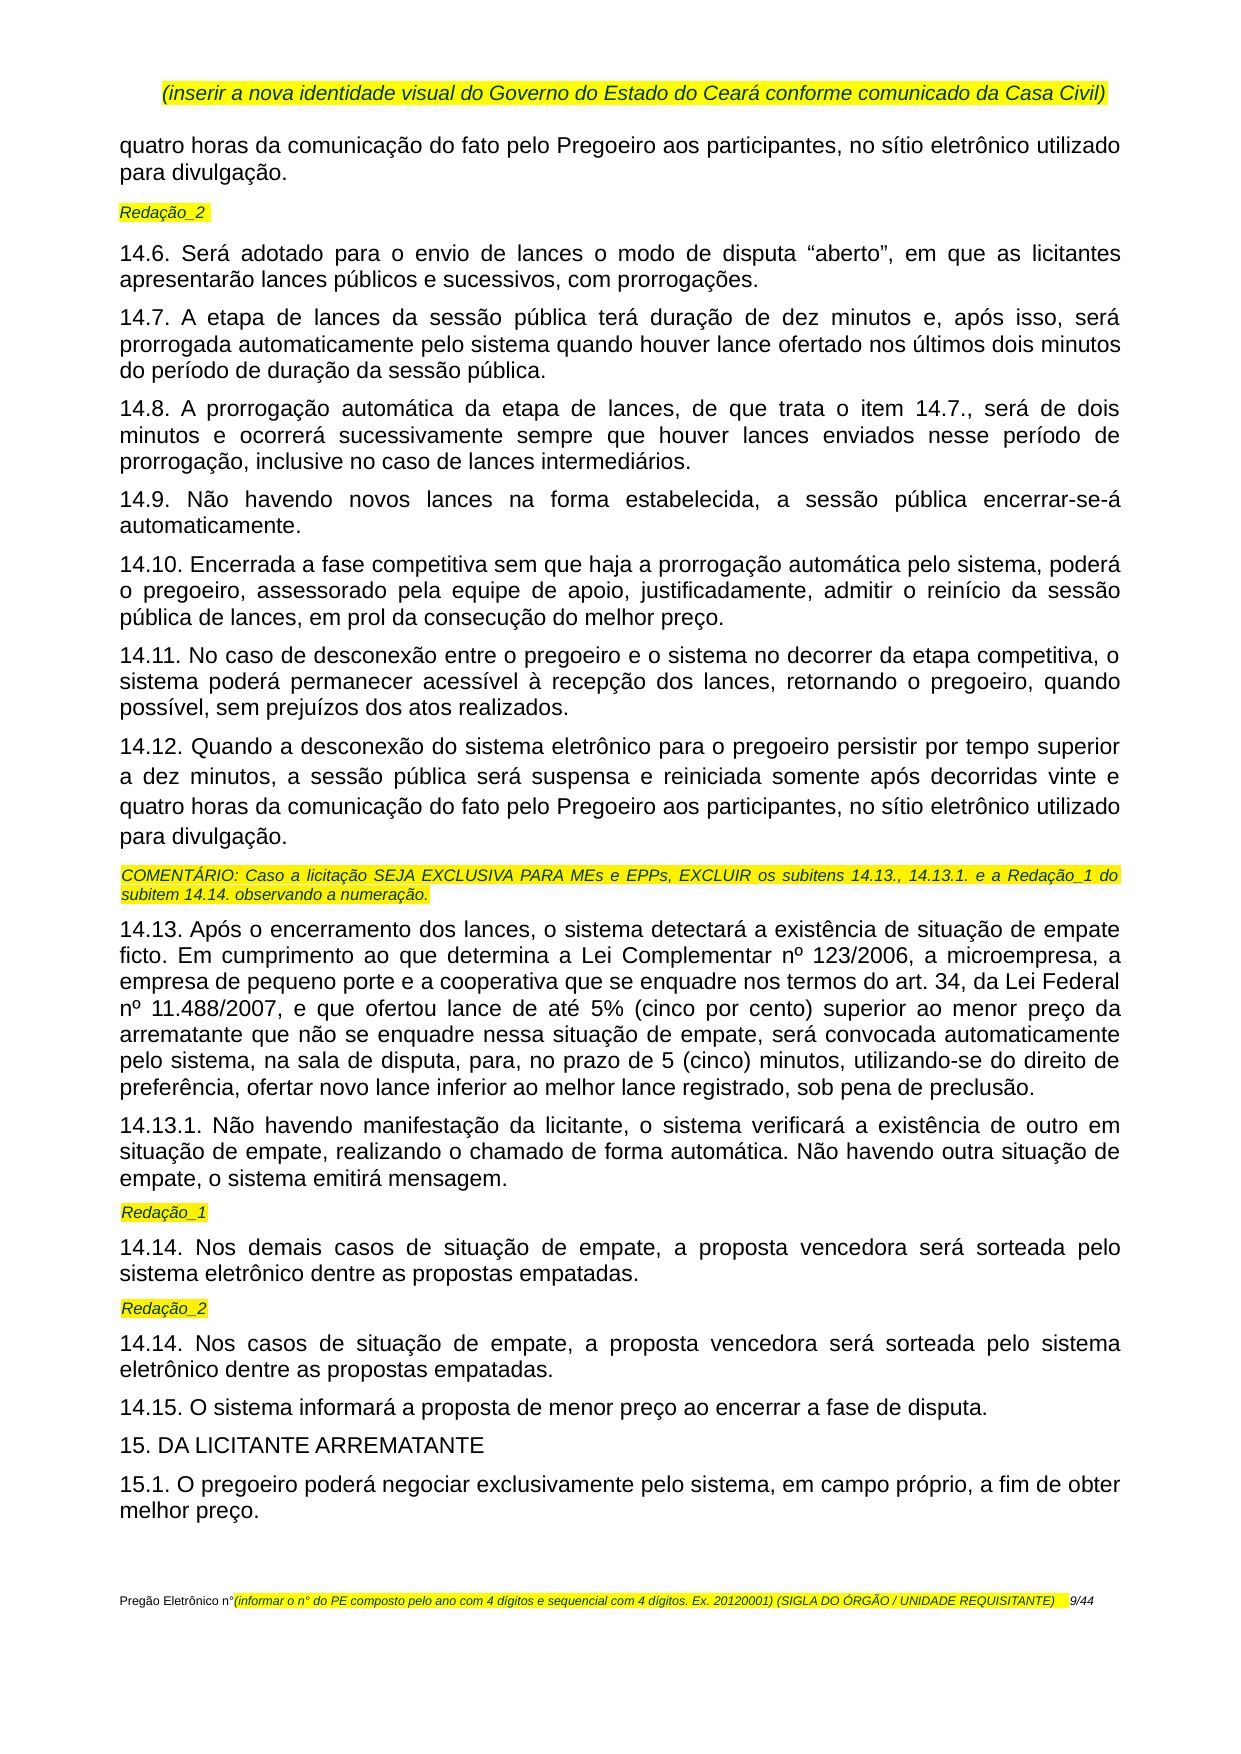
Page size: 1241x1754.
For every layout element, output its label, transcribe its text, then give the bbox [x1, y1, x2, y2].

text 14.11. No caso de desconexão entre o pregoeiro e o sistema no decorrer da etapa competitiva, o sistema poderá permanecer acessível à recepção dos lances, retornando o pregoeiro, quando possível, sem prejuízos dos atos realizados. [119, 642, 1121, 721]
text 14.9. Não havendo novos lances na forma estabelecida, a sessão pública encerrar-se-á automaticamente. [119, 486, 1121, 539]
text 14.13. Após o encerramento dos lances, o sistema detectará a existência de situação de empate ficto. Em cumprimento ao que determina a Lei Complementar nº 123/2006, a microempresa, a empresa de pequeno porte e a cooperativa que se enquadre nos termos do art. 34, da Lei Federal nº 11.488/2007, e que ofertou lance de até 5% (cinco por cento) superior ao menor preço da arrematante que não se enquadre nessa situação de empate, será convocada automaticamente pelo sistema, na sala de disputa, para, no prazo de 5 (cinco) minutos, utilizando-se do direito de preferência, ofertar novo lance inferior ao melhor lance registrado, sob pena de preclusão. [119, 916, 1121, 1100]
text 14.6. Será adotado para o envio de lances o modo de disputa “aberto”, em que as licitantes apresentarão lances públicos e sucessivos, com prorrogações. [119, 240, 1121, 292]
text 14.10. Encerrada a fase competitiva sem que haja a prorrogação automática pelo sistema, poderá o pregoeiro, assessorado pela equipe de apoio, justificadamente, admitir o reinício da sessão pública de lances, em prol da consecução do melhor preço. [119, 551, 1121, 630]
text 14.8. A prorrogação automática da etapa de lances, de que trata o item 14.7., será de dois minutos e ocorrerá sucessivamente sempre que houver lances enviados nesse período de prorrogação, inclusive no caso de lances intermediários. [119, 395, 1121, 474]
text 14.14. Nos demais casos de situação de empate, a proposta vencedora será sorteada pelo sistema eletrônico dentre as propostas empatadas. [119, 1234, 1121, 1287]
text 15. DA LICITANTE ARREMATANTE [119, 1432, 1121, 1459]
text COMENTÁRIO: Caso a licitação SEJA EXCLUSIVA PARA MEs e EPPs, EXCLUIR os subitens 14.13., 14.13.1. e a Redação_1 do subitem 14.14. observando a numeração. [121, 865, 1121, 904]
text 14.15. O sistema informará a proposta de menor preço ao encerrar a fase de disputa. [119, 1394, 1121, 1420]
text 14.14. Nos casos de situação de empate, a proposta vencedora será sorteada pelo sistema eletrônico dentre as propostas empatadas. [119, 1329, 1121, 1382]
text 14.7. A etapa de lances da sessão pública terá duração de dez minutos e, após isso, será prorrogada automaticamente pelo sistema quando houver lance ofertado nos últimos dois minutos do período de duração da sessão pública. [119, 304, 1121, 383]
text quatro horas da comunicação do fato pelo Pregoeiro aos participantes, no sítio eletrônico utilizado para divulgação. [119, 132, 1121, 185]
text Redação_1 [121, 1203, 1121, 1222]
text 15.1. O pregoeiro poderá negociar exclusivamente pelo sistema, em campo próprio, a fim de obter melhor preço. [119, 1471, 1121, 1523]
text Redação_2 [121, 1298, 1121, 1318]
text Redação_2 [119, 203, 1121, 222]
list 14.12. Quando a desconexão do sistema eletrônico para o pregoeiro persistir por tempo superior a dez minutos, a sessão pública será suspensa e reiniciada somente após decorridas vinte e quatro horas da comunicação do fato pelo Pregoeiro aos participantes, no sítio eletrônico utilizado para divulgação. [119, 733, 1121, 849]
text 14.13.1. Não havendo manifestação da licitante, o sistema verificará a existência de outro em situação de empate, realizando o chamado de forma automática. Não havendo outra situação de empate, o sistema emitirá mensagem. [119, 1112, 1121, 1191]
